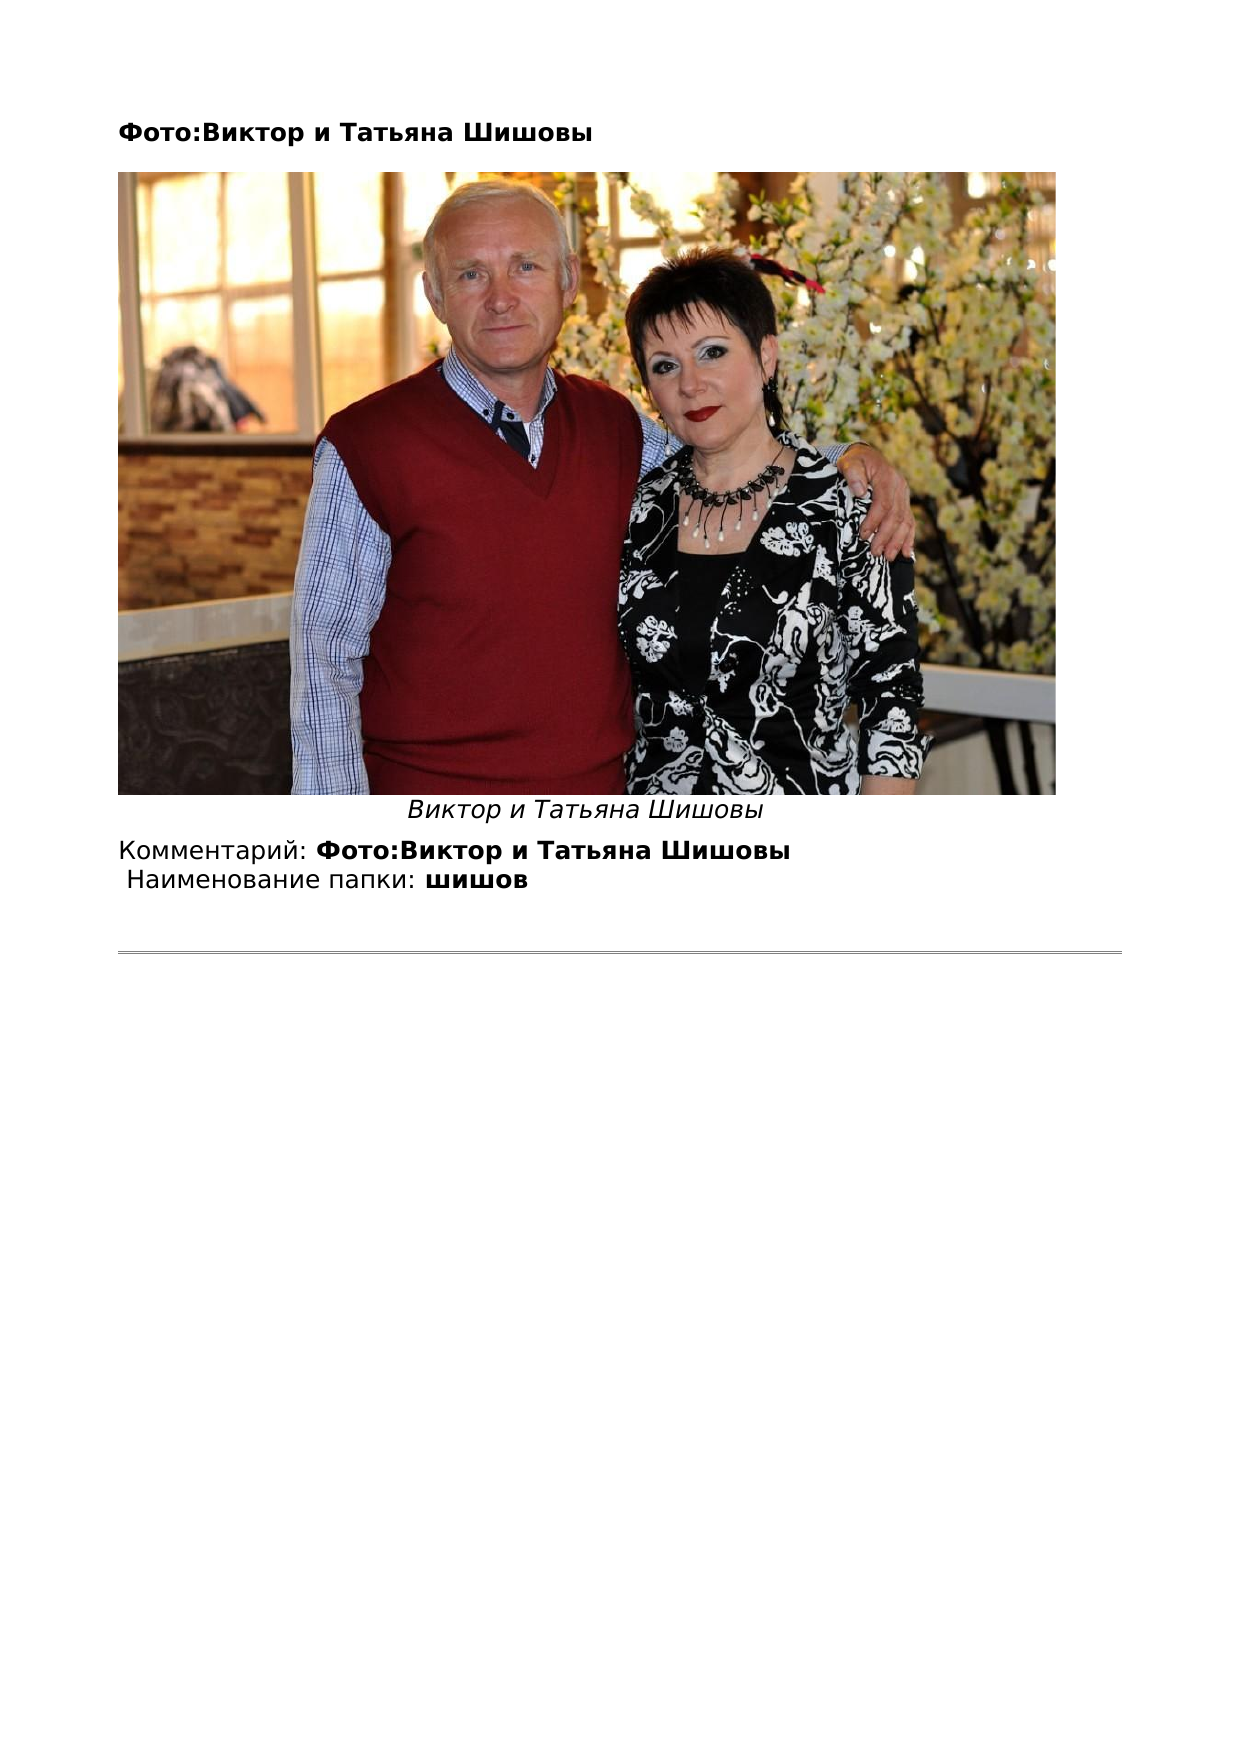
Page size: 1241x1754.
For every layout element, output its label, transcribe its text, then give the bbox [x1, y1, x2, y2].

text Комментарий: Фото:Виктор и Татьяна Шишовы Наименование папки: шишов [118, 837, 1122, 924]
picture [118, 172, 1056, 795]
text Виктор и Татьяна Шишовы [118, 795, 1056, 824]
subtitle Фото:Виктор и Татьяна Шишовы [118, 118, 1122, 147]
